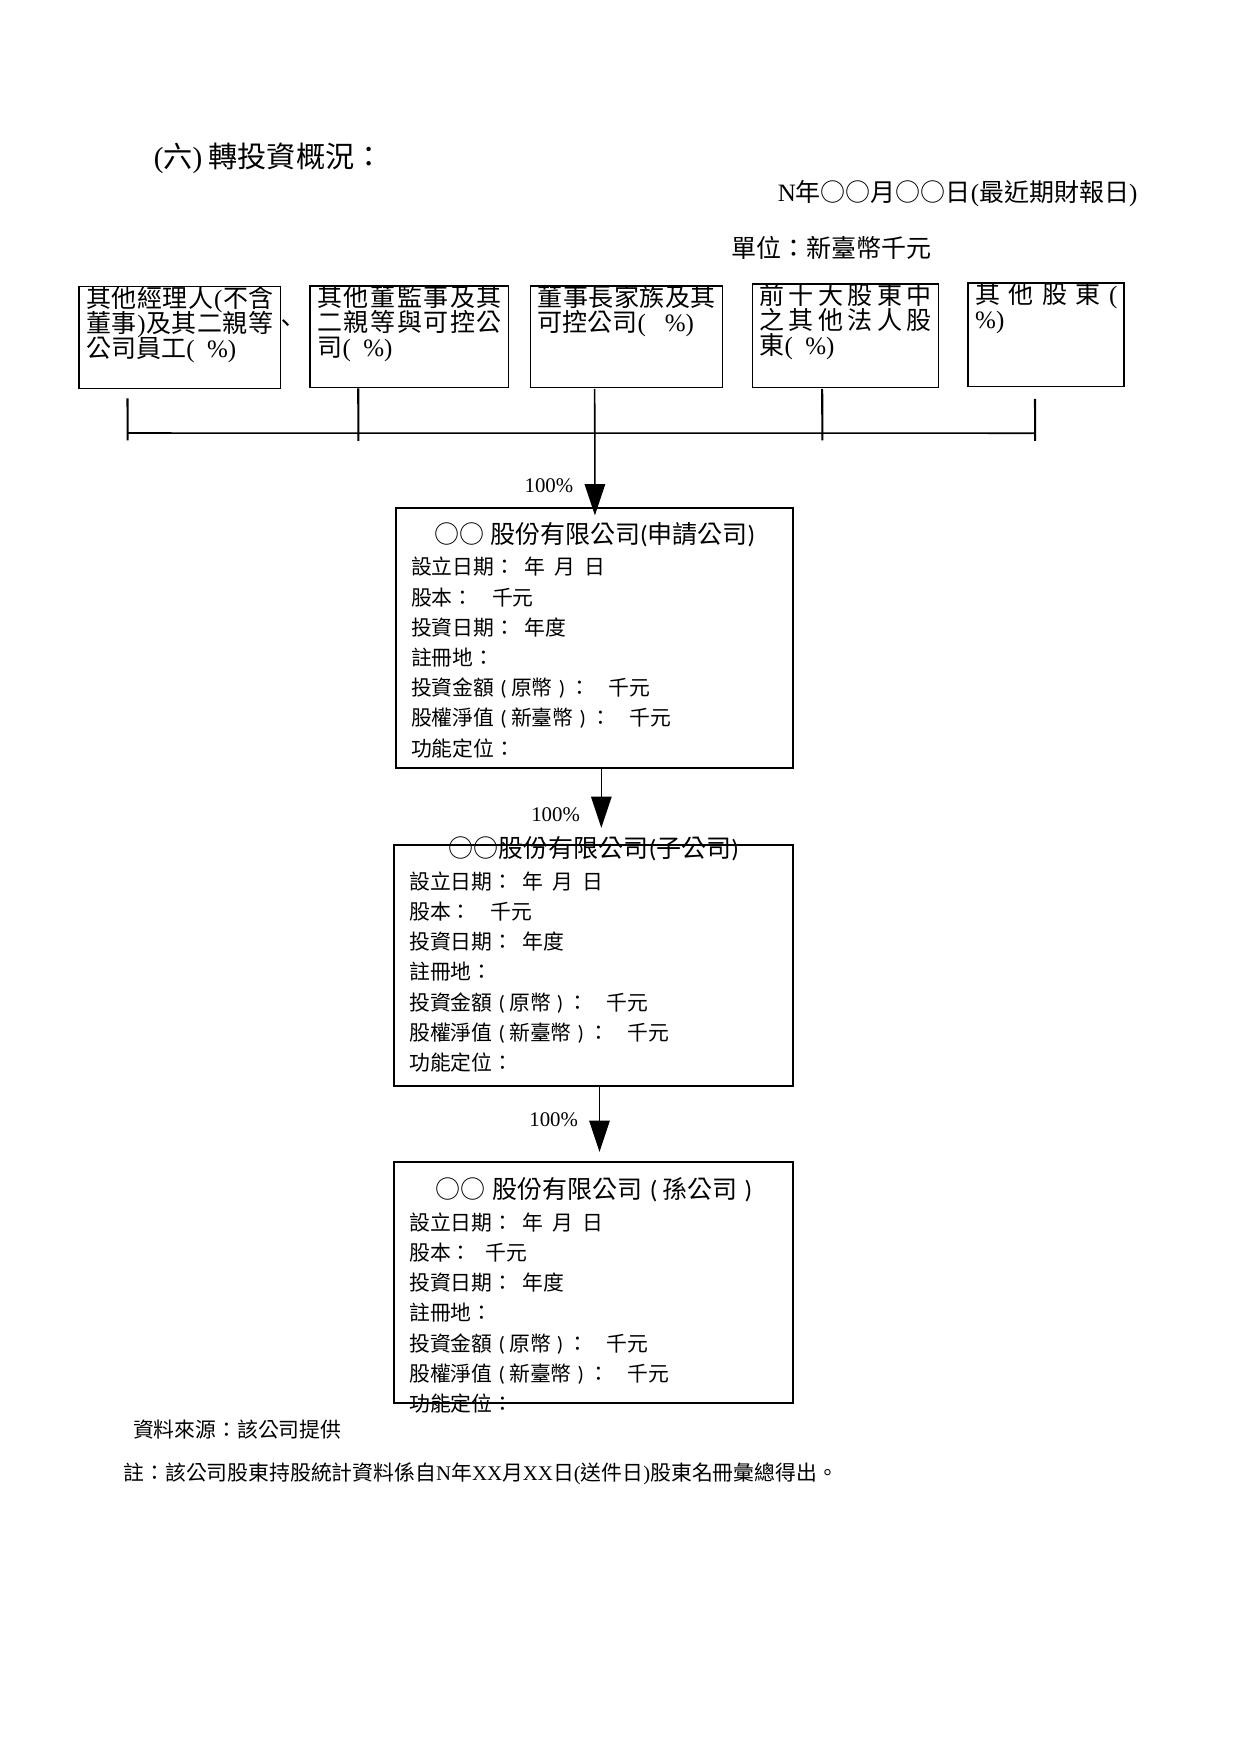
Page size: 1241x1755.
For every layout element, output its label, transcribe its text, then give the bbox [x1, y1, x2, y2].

text 其他董監事及其二親等與可控公司( %) [317, 287, 502, 362]
text 董事長家族及其可控公司( %) [537, 287, 716, 337]
text 資料來源：該公司提供 [133, 1399, 1122, 1443]
text 100% [531, 788, 586, 826]
text 其他經理人(不含董事)及其二親等、公司員工( %) [86, 287, 273, 362]
text 註：該公司股東持股統計資料係自N年XX月XX日(送件日)股東名冊彙總得出。 [118, 1443, 1122, 1487]
text 100% [524, 460, 580, 493]
text 其他股東( %) [975, 284, 1117, 334]
text 100% [529, 1093, 584, 1131]
text (六) 轉投資概況： [124, 148, 160, 173]
text 單位：新臺幣千元 [118, 227, 1137, 264]
text (六) 轉投資概況： [157, 148, 1167, 173]
text N年○○月○○日(最近期財報日) [316, 173, 1137, 209]
text 前十大股東中之其他法人股東( %) [759, 285, 931, 360]
